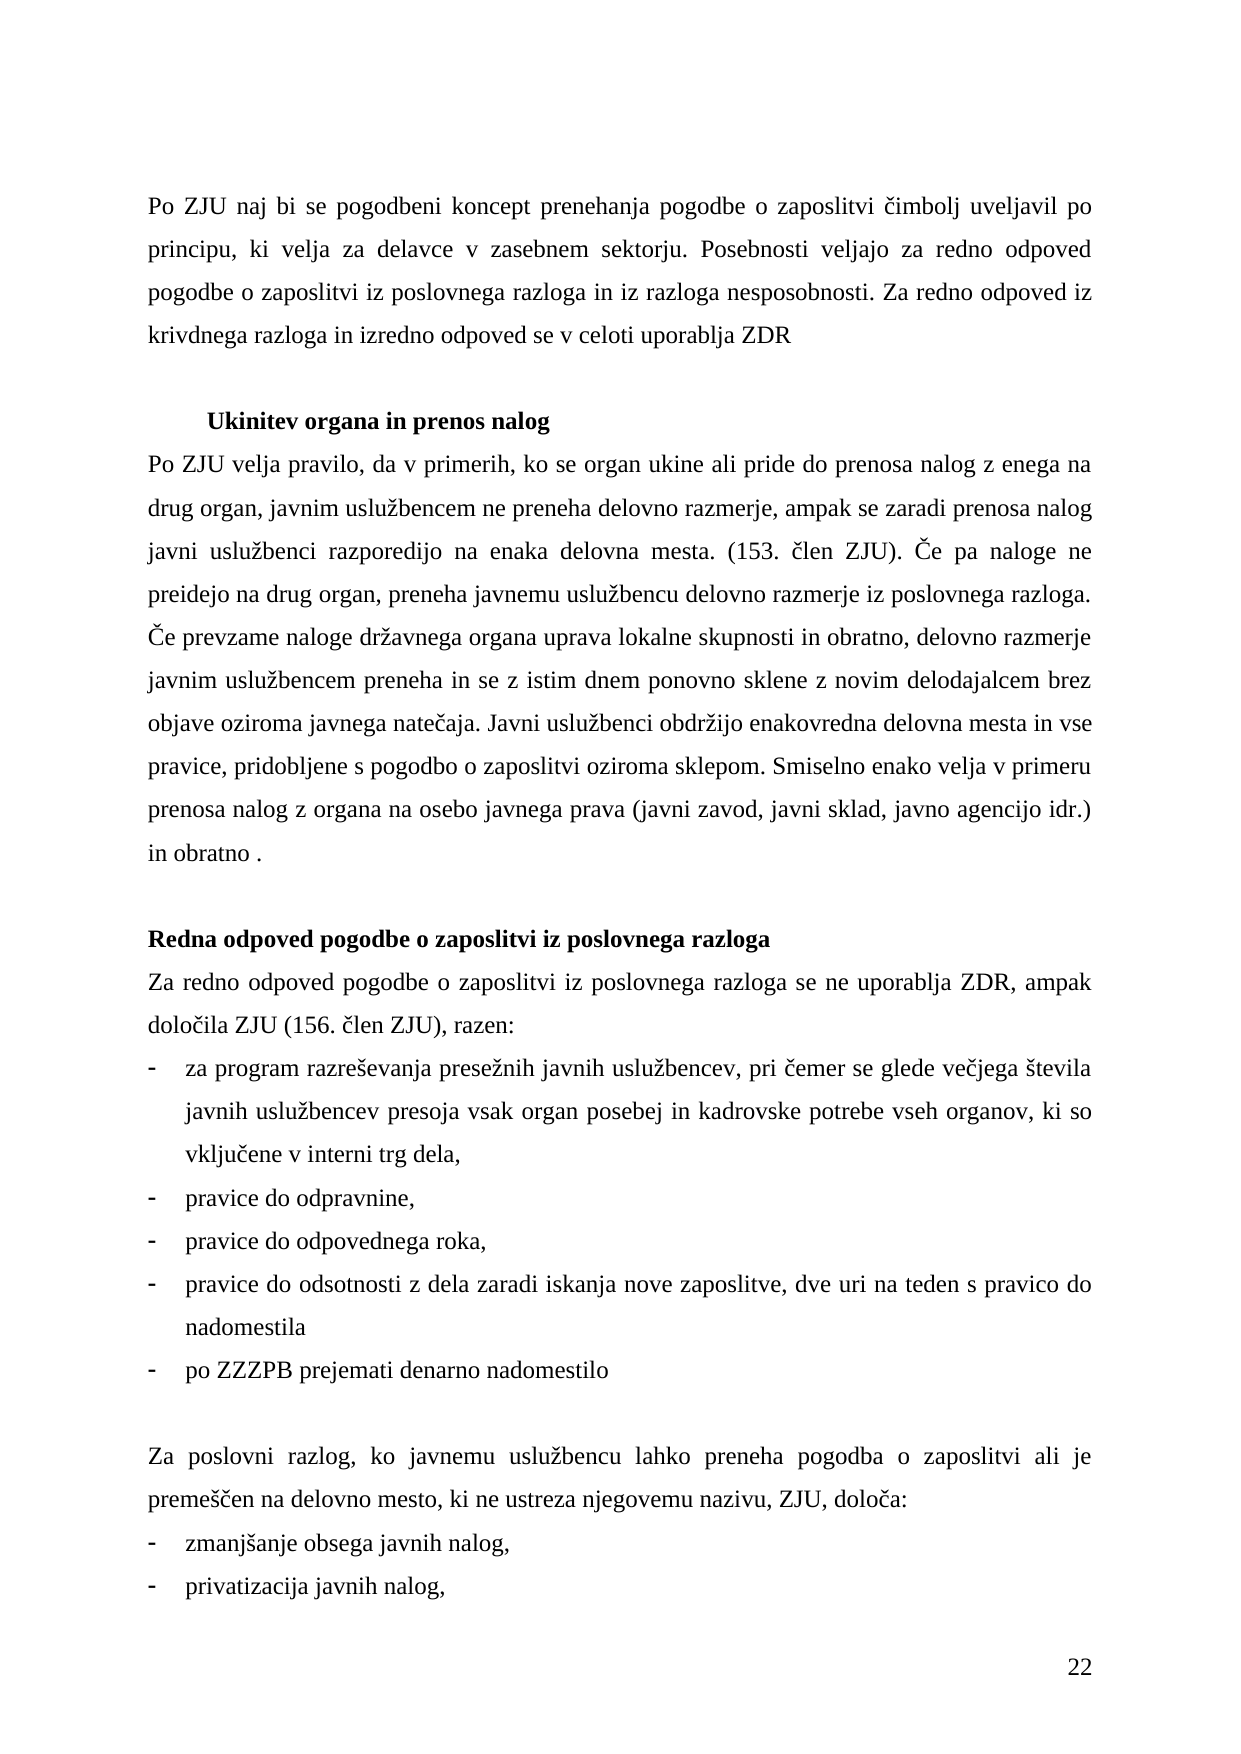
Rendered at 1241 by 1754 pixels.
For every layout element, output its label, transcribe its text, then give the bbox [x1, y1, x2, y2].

list za program razreševanja presežnih javnih uslužbencev, pri čemer se glede večjega števila javnih uslužbencev presoja vsak organ posebej in kadrovske potrebe vseh organov, ki so vključene v interni trg dela, [148, 1053, 1093, 1168]
list pravice do odpravnine, [148, 1183, 1093, 1211]
text Za poslovni razlog, ko javnemu uslužbencu lahko preneha pogodba o zaposlitvi ali je premeščen na delovno mesto, ki ne ustreza njegovemu nazivu, ZJU, določa: [148, 1441, 1093, 1513]
text Za redno odpoved pogodbe o zaposlitvi iz poslovnega razloga se ne uporablja ZDR, ampak določila ZJU (156. člen ZJU), razen: [148, 967, 1093, 1039]
subtitle Ukinitev organa in prenos nalog [148, 406, 1093, 435]
text Po ZJU naj bi se pogodbeni koncept prenehanja pogodbe o zaposlitvi čimbolj uveljavil po principu, ki velja za delavce v zasebnem sektorju. Posebnosti veljajo za redno odpoved pogodbe o zaposlitvi iz poslovnega razloga in iz razloga nesposobnosti. Za redno odpoved iz krivdnega razloga in izredno odpoved se v celoti uporablja ZDR [148, 191, 1093, 349]
text Po ZJU velja pravilo, da v primerih, ko se organ ukine ali pride do prenosa nalog z enega na drug organ, javnim uslužbencem ne preneha delovno razmerje, ampak se zaradi prenosa nalog javni uslužbenci razporedijo na enaka delovna mesta. (153. člen ZJU). Če pa naloge ne preidejo na drug organ, preneha javnemu uslužbencu delovno razmerje iz poslovnega razloga. Če prevzame naloge državnega organa uprava lokalne skupnosti in obratno, delovno razmerje javnim uslužbencem preneha in se z istim dnem ponovno sklene z novim delodajalcem brez objave oziroma javnega natečaja. Javni uslužbenci obdržijo enakovredna delovna mesta in vse pravice, pridobljene s pogodbo o zaposlitvi oziroma sklepom. Smiselno enako velja v primeru prenosa nalog z organa na osebo javnega prava (javni zavod, javni sklad, javno agencijo idr.) in obratno . [148, 449, 1093, 866]
list pravice do odpovednega roka, [148, 1226, 1093, 1254]
list po ZZZPB prejemati denarno nadomestilo [148, 1355, 1093, 1384]
list privatizacija javnih nalog, [148, 1571, 1093, 1599]
text Redna odpoved pogodbe o zaposlitvi iz poslovnega razloga [148, 924, 1093, 953]
list zmanjšanje obsega javnih nalog, [148, 1528, 1093, 1556]
list pravice do odsotnosti z dela zaradi iskanja nove zaposlitve, dve uri na teden s pravico do nadomestila [148, 1269, 1093, 1341]
